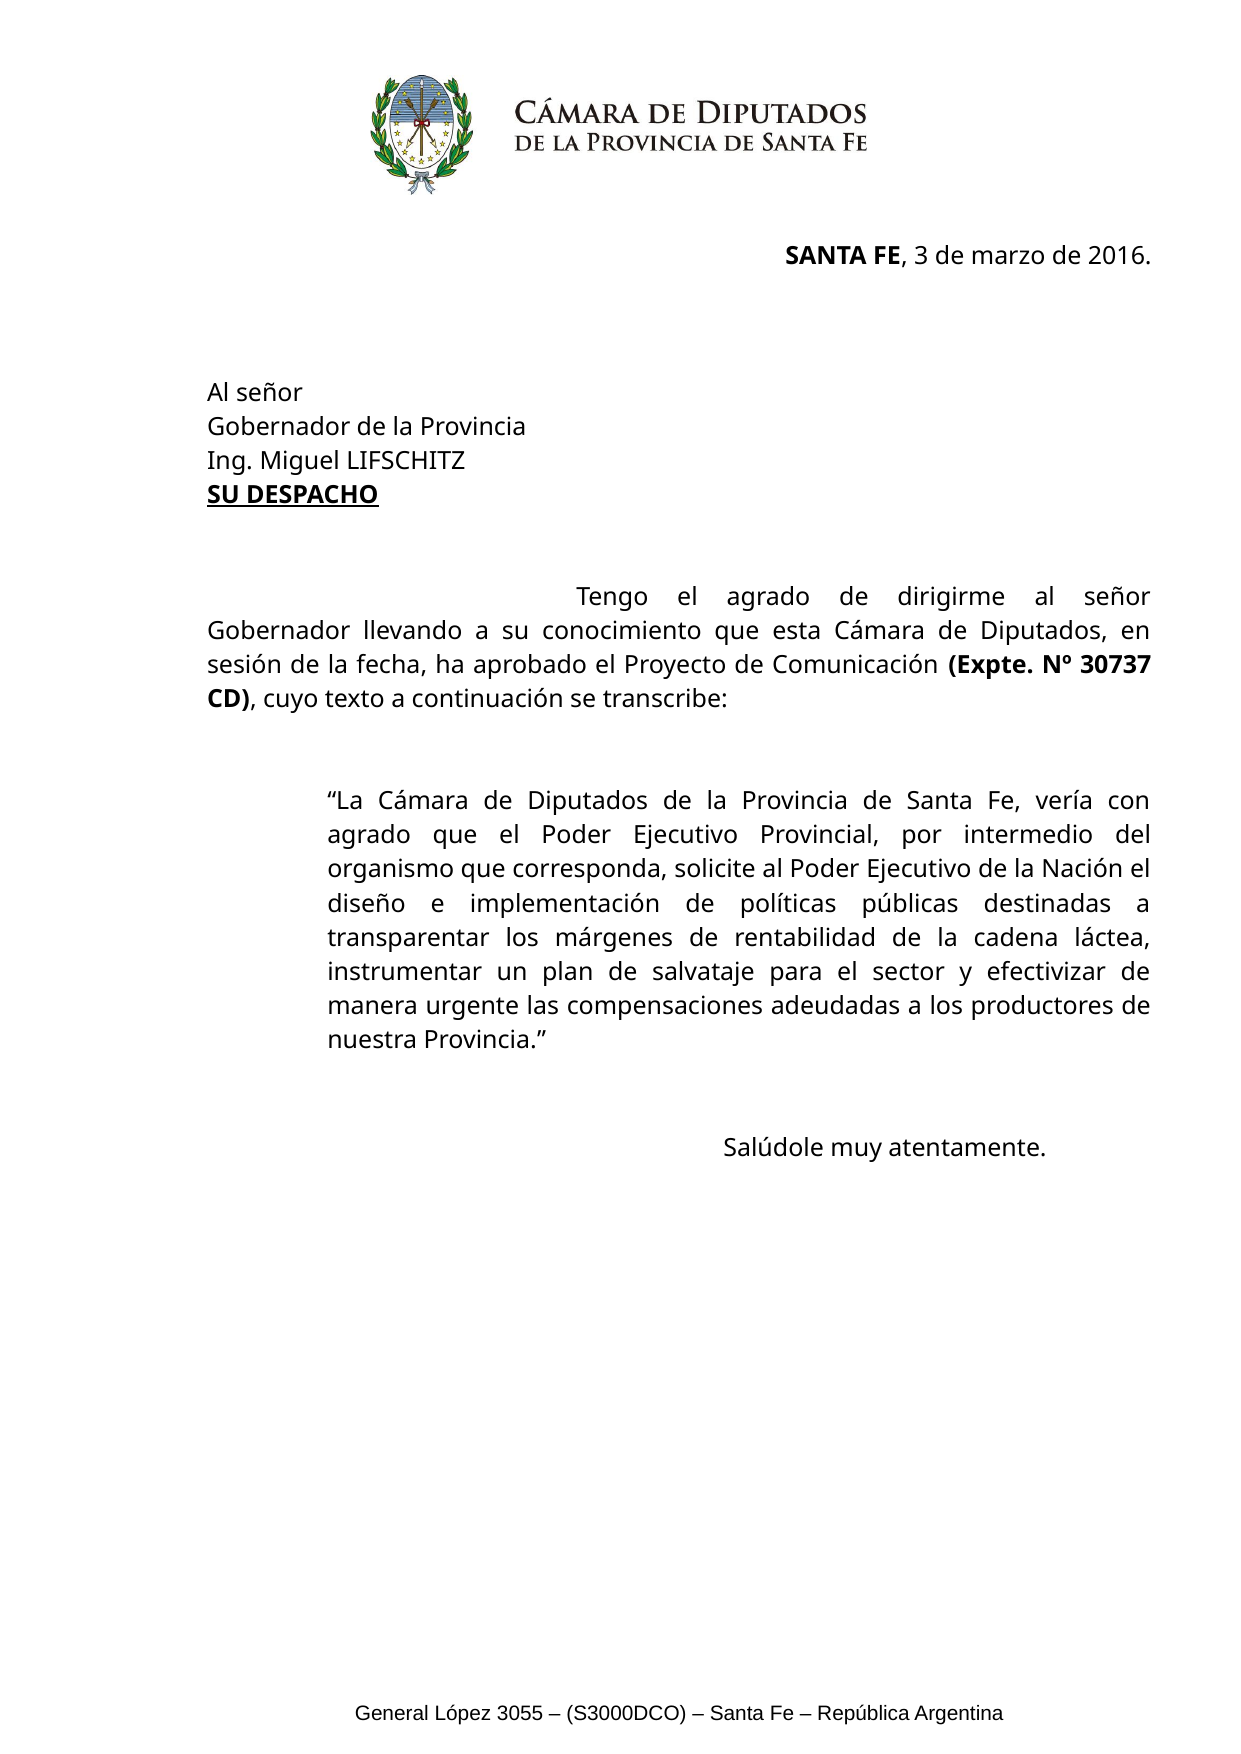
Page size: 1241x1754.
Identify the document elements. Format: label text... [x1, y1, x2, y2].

text Salúdole muy atentamente. [649, 1129, 1152, 1164]
text Tengo el agrado de dirigirme al señor Gobernador llevando a su conocimiento que esta Cámara de Diputados, en sesión de la fecha, ha aprobado el Proyecto de Comunicación (Expte. Nº 30737 CD), cuyo texto a continuación se transcribe: [207, 579, 1152, 715]
text Gobernador de la Provincia [207, 408, 1152, 442]
text Al señor [207, 374, 1152, 408]
text SU DESPACHO [207, 476, 1152, 511]
text SANTA FE, 3 de marzo de 2016. [207, 238, 1152, 272]
picture [370, 75, 867, 199]
text “La Cámara de Diputados de la Provincia de Santa Fe, vería con agrado que el Poder Ejecutivo Provincial, por intermedio del organismo que corresponda, solicite al Poder Ejecutivo de la Nación el diseño e implementación de políticas públicas destinadas a transparentar los márgenes de rentabilidad de la cadena láctea, instrumentar un plan de salvataje para el sector y efectivizar de manera urgente las compensaciones adeudadas a los productores de nuestra Provincia.” [327, 783, 1152, 1056]
text Ing. Miguel LIFSCHITZ [207, 442, 1152, 476]
